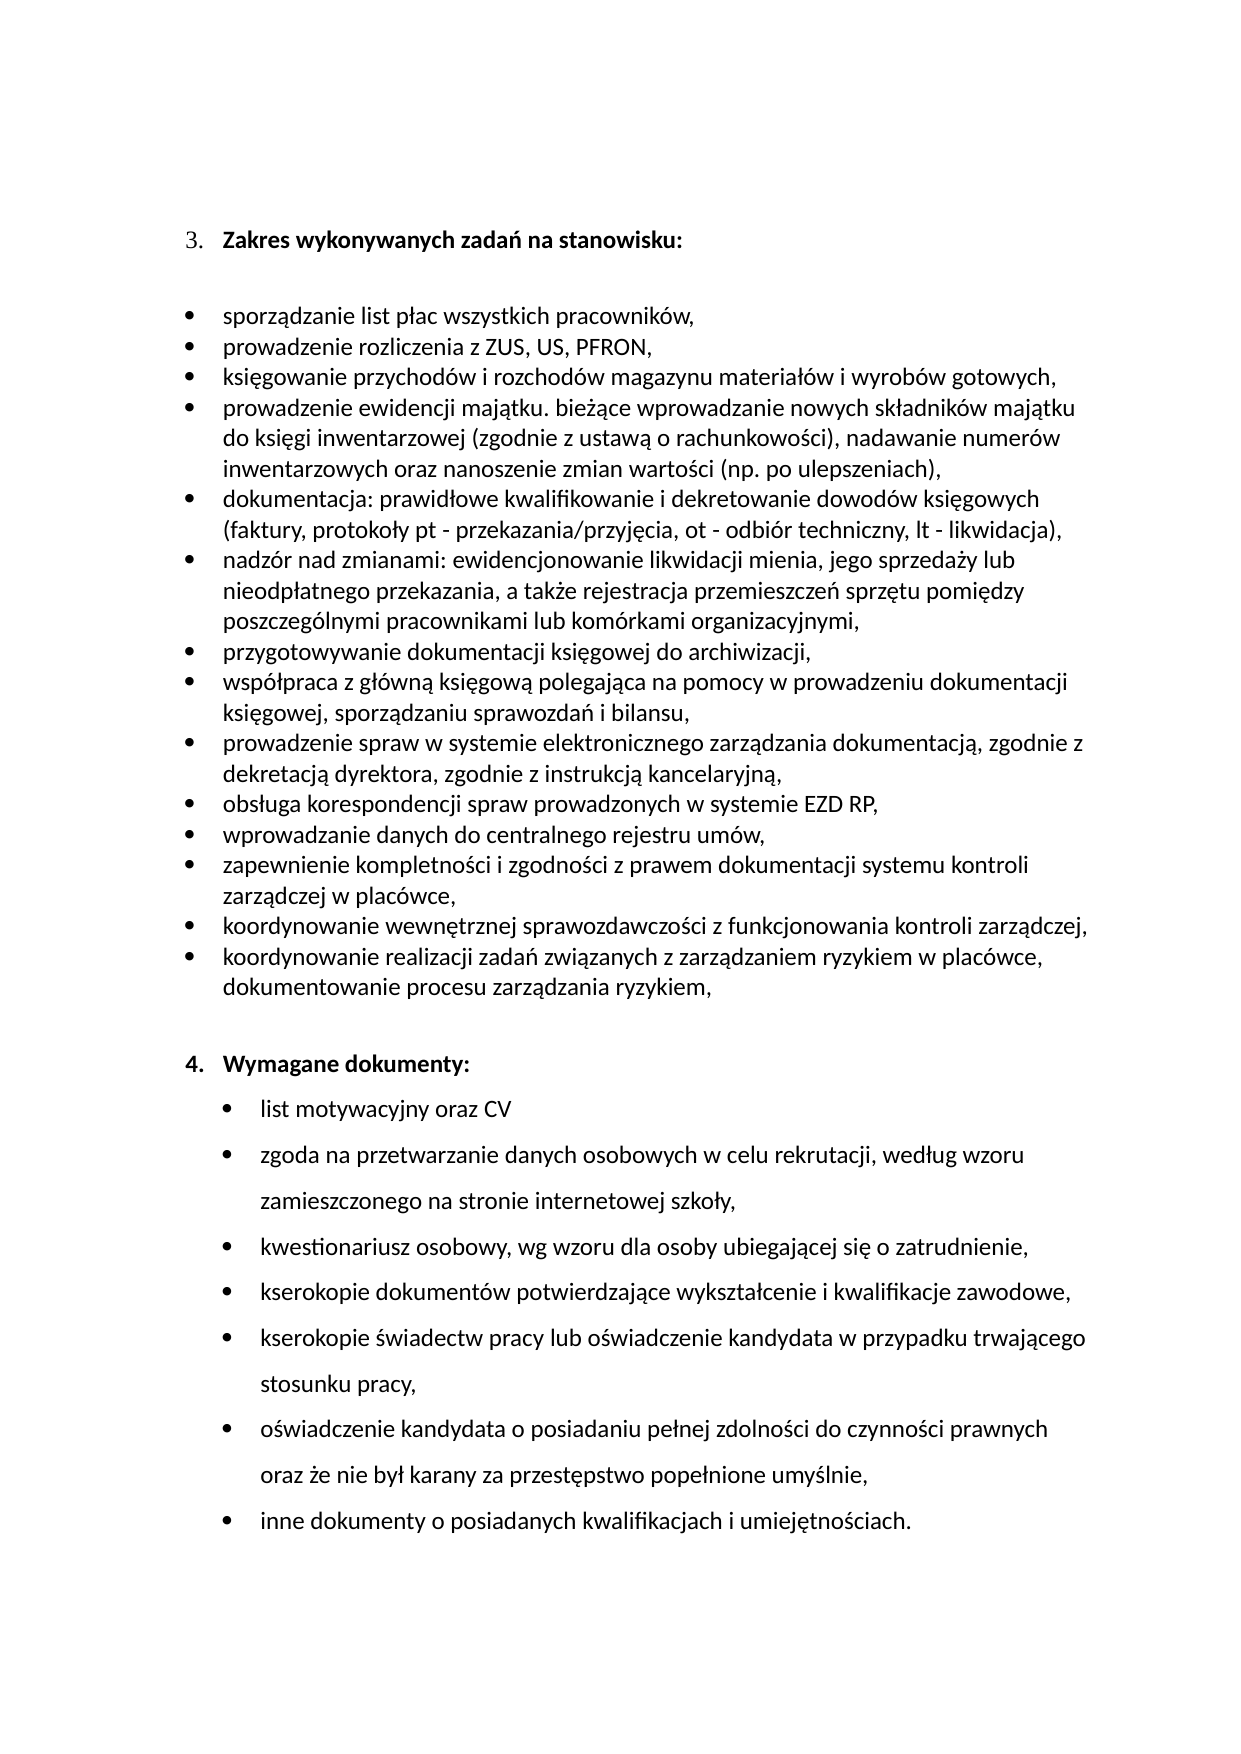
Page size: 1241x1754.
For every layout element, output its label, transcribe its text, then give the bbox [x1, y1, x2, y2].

list nadzór nad zmianami: ewidencjonowanie likwidacji mienia, jego sprzedaży lub nieodpłatnego przekazania, a także rejestracja przemieszczeń sprzętu pomiędzy poszczególnymi pracownikami lub komórkami organizacyjnymi, [185, 544, 1093, 636]
list prowadzenie spraw w systemie elektronicznego zarządzania dokumentacją, zgodnie z dekretacją dyrektora, zgodnie z instrukcją kancelaryjną, [185, 727, 1093, 788]
list obsługa korespondencji spraw prowadzonych w systemie EZD RP, [185, 788, 1093, 819]
list oświadczenie kandydata o posiadaniu pełnej zdolności do czynności prawnych oraz że nie był karany za przestępstwo popełnione umyślnie, [223, 1414, 1093, 1490]
list koordynowanie wewnętrznej sprawozdawczości z funkcjonowania kontroli zarządczej, [185, 911, 1093, 941]
list list motywacyjny oraz CV [223, 1093, 1093, 1124]
list prowadzenie ewidencji majątku. bieżące wprowadzanie nowych składników majątku do księgi inwentarzowej (zgodnie z ustawą o rachunkowości), nadawanie numerów inwentarzowych oraz nanoszenie zmian wartości (np. po ulepszeniach), [185, 392, 1093, 483]
list wprowadzanie danych do centralnego rejestru umów, [185, 819, 1093, 849]
list kwestionariusz osobowy, wg wzoru dla osoby ubiegającej się o zatrudnienie, [223, 1231, 1093, 1261]
list współpraca z główną księgową polegająca na pomocy w prowadzeniu dokumentacji księgowej, sporządzaniu sprawozdań i bilansu, [185, 666, 1093, 727]
list kserokopie świadectw pracy lub oświadczenie kandydata w przypadku trwającego stosunku pracy, [223, 1322, 1093, 1398]
list kserokopie dokumentów potwierdzające wykształcenie i kwalifikacje zawodowe, [223, 1276, 1093, 1307]
list zgoda na przetwarzanie danych osobowych w celu rekrutacji, według wzoru zamieszczonego na stronie internetowej szkoły, [223, 1139, 1093, 1216]
list koordynowanie realizacji zadań związanych z zarządzaniem ryzykiem w placówce, dokumentowanie procesu zarządzania ryzykiem, [185, 941, 1093, 1002]
list przygotowywanie dokumentacji księgowej do archiwizacji, [185, 636, 1093, 666]
list inne dokumenty o posiadanych kwalifikacjach i umiejętnościach. [223, 1505, 1093, 1536]
list Zakres wykonywanych zadań na stanowisku: [185, 224, 1093, 254]
list Wymagane dokumenty: [185, 1048, 1093, 1078]
list księgowanie przychodów i rozchodów magazynu materiałów i wyrobów gotowych, [185, 361, 1093, 392]
list prowadzenie rozliczenia z ZUS, US, PFRON, [185, 331, 1093, 361]
list sporządzanie list płac wszystkich pracowników, [185, 300, 1093, 331]
list zapewnienie kompletności i zgodności z prawem dokumentacji systemu kontroli zarządczej w placówce, [185, 849, 1093, 911]
list dokumentacja: prawidłowe kwalifikowanie i dekretowanie dowodów księgowych (faktury, protokoły pt - przekazania/przyjęcia, ot - odbiór techniczny, lt - likwidacja), [185, 483, 1093, 544]
